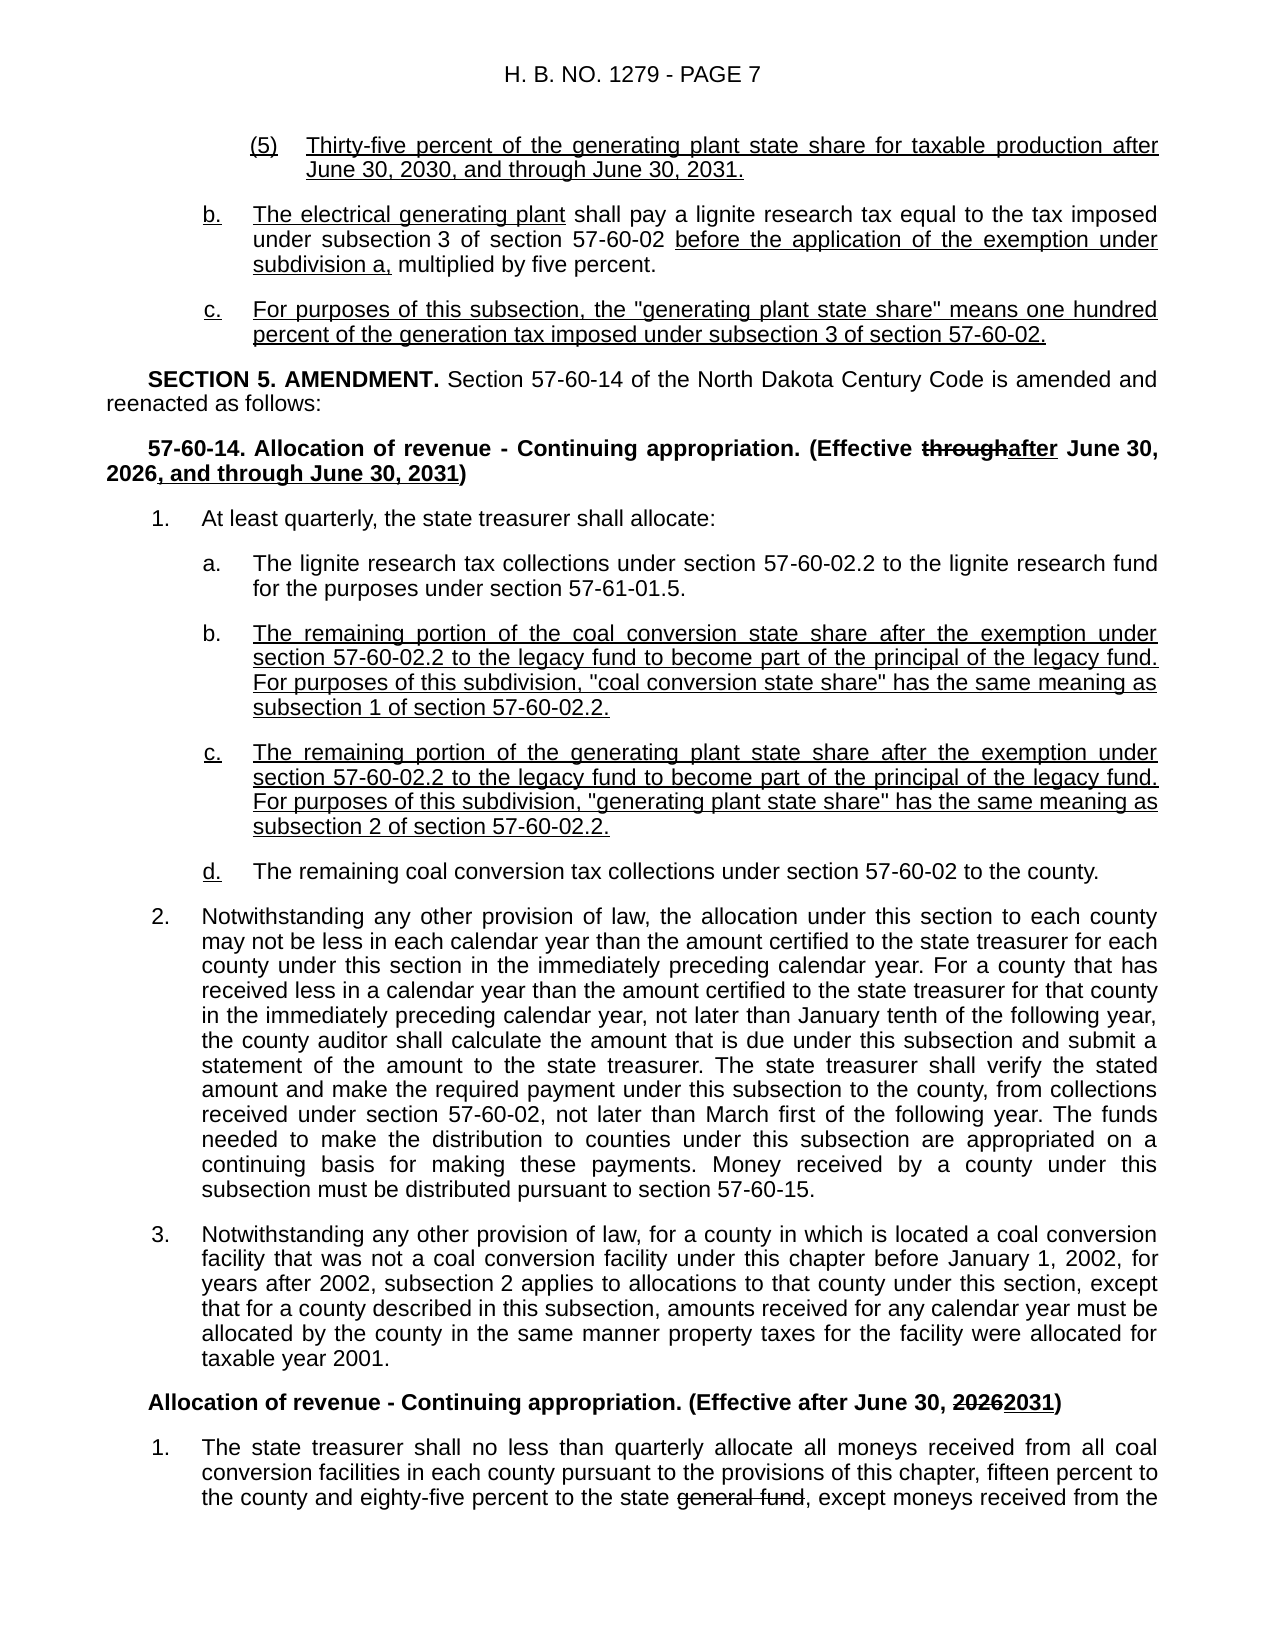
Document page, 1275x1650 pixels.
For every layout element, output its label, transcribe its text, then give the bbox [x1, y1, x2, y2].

text b. The electrical generating plant shall pay a lignite research tax equal to the tax imposed under subsection 3 of section 57‑60‑02 before the application of the exemption under subdivision a, multiplied by five percent. [106, 203, 1158, 277]
text 3. Notwithstanding any other provision of law, for a county in which is located a coal conversion facility that was not a coal conversion facility under this chapter before January 1, 2002, for years after 2002, subsection 2 applies to allocations to that county under this section, except that for a county described in this subsection, amounts received for any calendar year must be allocated by the county in the same manner property taxes for the facility were allocated for taxable year 2001. [106, 1222, 1158, 1371]
text d. The remaining coal conversion tax collections under section 57‑60‑02 to the county. [106, 860, 1158, 884]
text 2. Notwithstanding any other provision of law, the allocation under this section to each county may not be less in each calendar year than the amount certified to the state treasurer for each county under this section in the immediately preceding calendar year. For a county that has received less in a calendar year than the amount certified to the state treasurer for that county in the immediately preceding calendar year, not later than January tenth of the following year, the county auditor shall calculate the amount that is due under this subsection and submit a statement of the amount to the state treasurer. The state treasurer shall verify the stated amount and make the required payment under this subsection to the county, from collections received under section 57‑60‑02, not later than March first of the following year. The funds needed to make the distribution to counties under this subsection are appropriated on a continuing basis for making these payments. Money received by a county under this subsection must be distributed pursuant to section 57‑60‑15. [106, 904, 1158, 1202]
text 1. At least quarterly, the state treasurer shall allocate: [106, 507, 1158, 531]
text SECTION 5. AMENDMENT. Section 57‑60‑14 of the North Dakota Century Code is amended and reenacted as follows: [106, 367, 1158, 417]
text b. The remaining portion of the coal conversion state share after the exemption under section 57‑60‑02.2 to the legacy fund to become part of the principal of the legacy fund. For purposes of this subdivision, "coal conversion state share" has the same meaning as subsection 1 of section 57‑60‑02.2. [106, 621, 1158, 720]
text (5) Thirty-five percent of the generating plant state share for taxable production after June 30, 2030, and through June 30, 2031. [106, 133, 1158, 183]
text a. The lignite research tax collections under section 57‑60‑02.2 to the lignite research fund for the purposes under section 57‑61‑01.5. [106, 551, 1158, 601]
text 1. The state treasurer shall no less than quarterly allocate all moneys received from all coal conversion facilities in each county pursuant to the provisions of this chapter, fifteen percent to the county and eighty‑five percent to the state general fund, except moneys received from the [106, 1436, 1158, 1510]
text c. For purposes of this subsection, the "generating plant state share" means one hundred percent of the generation tax imposed under subsection 3 of section 57‑60‑02. [106, 297, 1158, 347]
text c. The remaining portion of the generating plant state share after the exemption under section 57‑60‑02.2 to the legacy fund to become part of the principal of the legacy fund. For purposes of this subdivision, "generating plant state share" has the same meaning as subsection 2 of section 57‑60‑02.2. [106, 740, 1158, 839]
text Allocation of revenue ‑ Continuing appropriation. (Effective after June 30, 20262031) [106, 1391, 1158, 1416]
subtitle 57‑60‑14. Allocation of revenue ‑ Continuing appropriation. (Effective throughafter June 30, 2026, and through June 30, 2031) [106, 437, 1158, 486]
